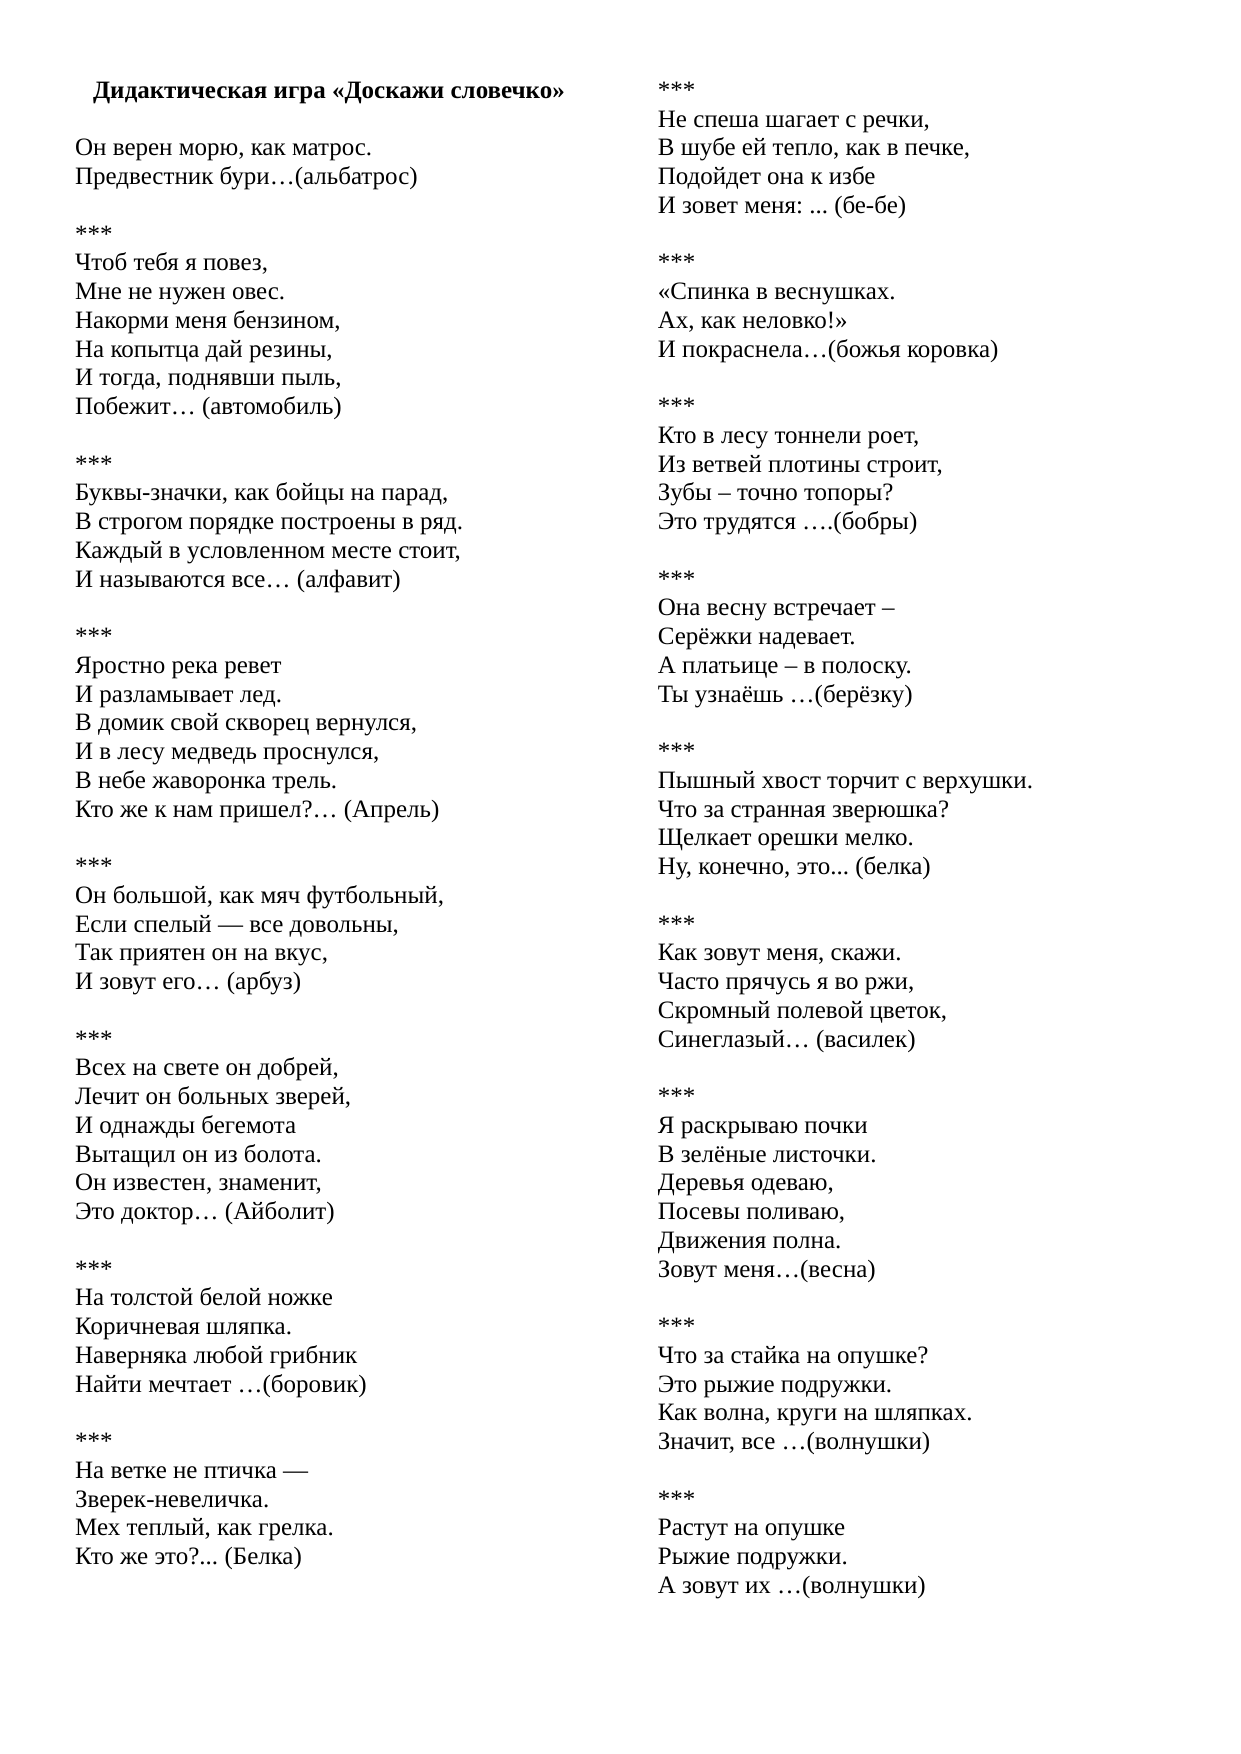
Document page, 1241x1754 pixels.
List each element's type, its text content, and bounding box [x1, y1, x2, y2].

text А платьице – в полоску. [658, 650, 1165, 679]
text Это трудятся ….(бобры) [658, 506, 1165, 535]
text *** Как зовут меня, скажи. Часто прячусь я во ржи, Скромный полевой цветок, Синеглазый… (василек) [658, 909, 1165, 1052]
text Значит, все …(волнушки) [658, 1426, 1165, 1455]
text Посевы поливаю, [658, 1196, 1165, 1225]
text *** [658, 391, 1165, 420]
text Чтоб тебя я повез, Мне не нужен овес. Накорми меня бензином, На копытца дай резины, И тогда, поднявши пыль, Побежит… (автомобиль) [75, 247, 583, 420]
text *** [75, 1254, 583, 1282]
text *** [658, 1311, 1165, 1340]
text Что за стайка на опушке? [658, 1340, 1165, 1369]
text Это рыжие подружки. [658, 1369, 1165, 1397]
text Дидактическая игра «Доскажи словечко» [75, 75, 583, 104]
text *** [658, 564, 1165, 592]
text Рыжие подружки. [658, 1541, 1165, 1570]
text Ты узнаёшь …(берёзку) [658, 679, 1165, 707]
text Зовут меня…(весна) [658, 1254, 1165, 1282]
text И покраснела…(божья коровка) [658, 334, 1165, 362]
text *** [75, 621, 583, 650]
text *** [658, 1484, 1165, 1512]
text Яростно река ревет И разламывает лед. В домик свой скворец вернулся, И в лесу медведь проснулся, В небе жаворонка трель. Кто же к нам пришел?… (Апрель) [75, 650, 583, 851]
text *** Я раскрываю почки [658, 1081, 1165, 1139]
text *** Пышный хвост торчит с верхушки. Что за странная зверюшка? Щелкает орешки мелко. Ну, конечно, это... (белка) [658, 736, 1165, 880]
text Зубы – точно топоры? [658, 477, 1165, 506]
text Из ветвей плотины строит, [658, 449, 1165, 477]
text *** [75, 1426, 583, 1455]
text Серёжки надевает. [658, 621, 1165, 650]
text А зовут их …(волнушки) [658, 1570, 1165, 1599]
text Наверняка любой грибник [75, 1340, 583, 1369]
text Как волна, круги на шляпках. [658, 1397, 1165, 1426]
text Деревья одеваю, [658, 1167, 1165, 1196]
text В зелёные листочки. [658, 1139, 1165, 1167]
text Предвестник бури…(альбатрос) [75, 161, 583, 190]
text Она весну встречает – [658, 592, 1165, 621]
text *** [75, 219, 583, 247]
text *** Hе спеша шагает с речки, В шубе ей тепло, как в печке, Подойдет она к избе И зовет меня: ... (бе-бе) [658, 75, 1165, 219]
text Движения полна. [658, 1225, 1165, 1254]
text *** Всех на свете он добрей, Лечит он больных зверей, И однажды бегемота Вытащил он из болота. Он известен, знаменит, Это доктор… (Айболит) [75, 1024, 583, 1225]
text На ветке не птичка — Зверек-невеличка. Мех теплый, как грелка. Кто же это?... (Белка) [75, 1455, 583, 1570]
text *** Он большой, как мяч футбольный, Если спелый — все довольны, Так приятен он на вкус, И зовут его… (арбуз) [75, 851, 583, 1024]
text Он верен морю, как матрос. [75, 132, 583, 161]
text Коричневая шляпка. [75, 1311, 583, 1340]
text *** [658, 247, 1165, 276]
text *** [75, 449, 583, 477]
text Найти мечтает …(боровик) [75, 1369, 583, 1397]
text Кто в лесу тоннели роет, [658, 420, 1165, 449]
text Растут на опушке [658, 1512, 1165, 1541]
text На толстой белой ножке [75, 1282, 583, 1311]
text Буквы-значки, как бойцы на парад, В строгом порядке построены в ряд. Каждый в условленном месте стоит, И называются все… (алфавит) [75, 477, 583, 592]
text Ах, как неловко!» [658, 305, 1165, 334]
text «Спинка в веснушках. [658, 276, 1165, 305]
